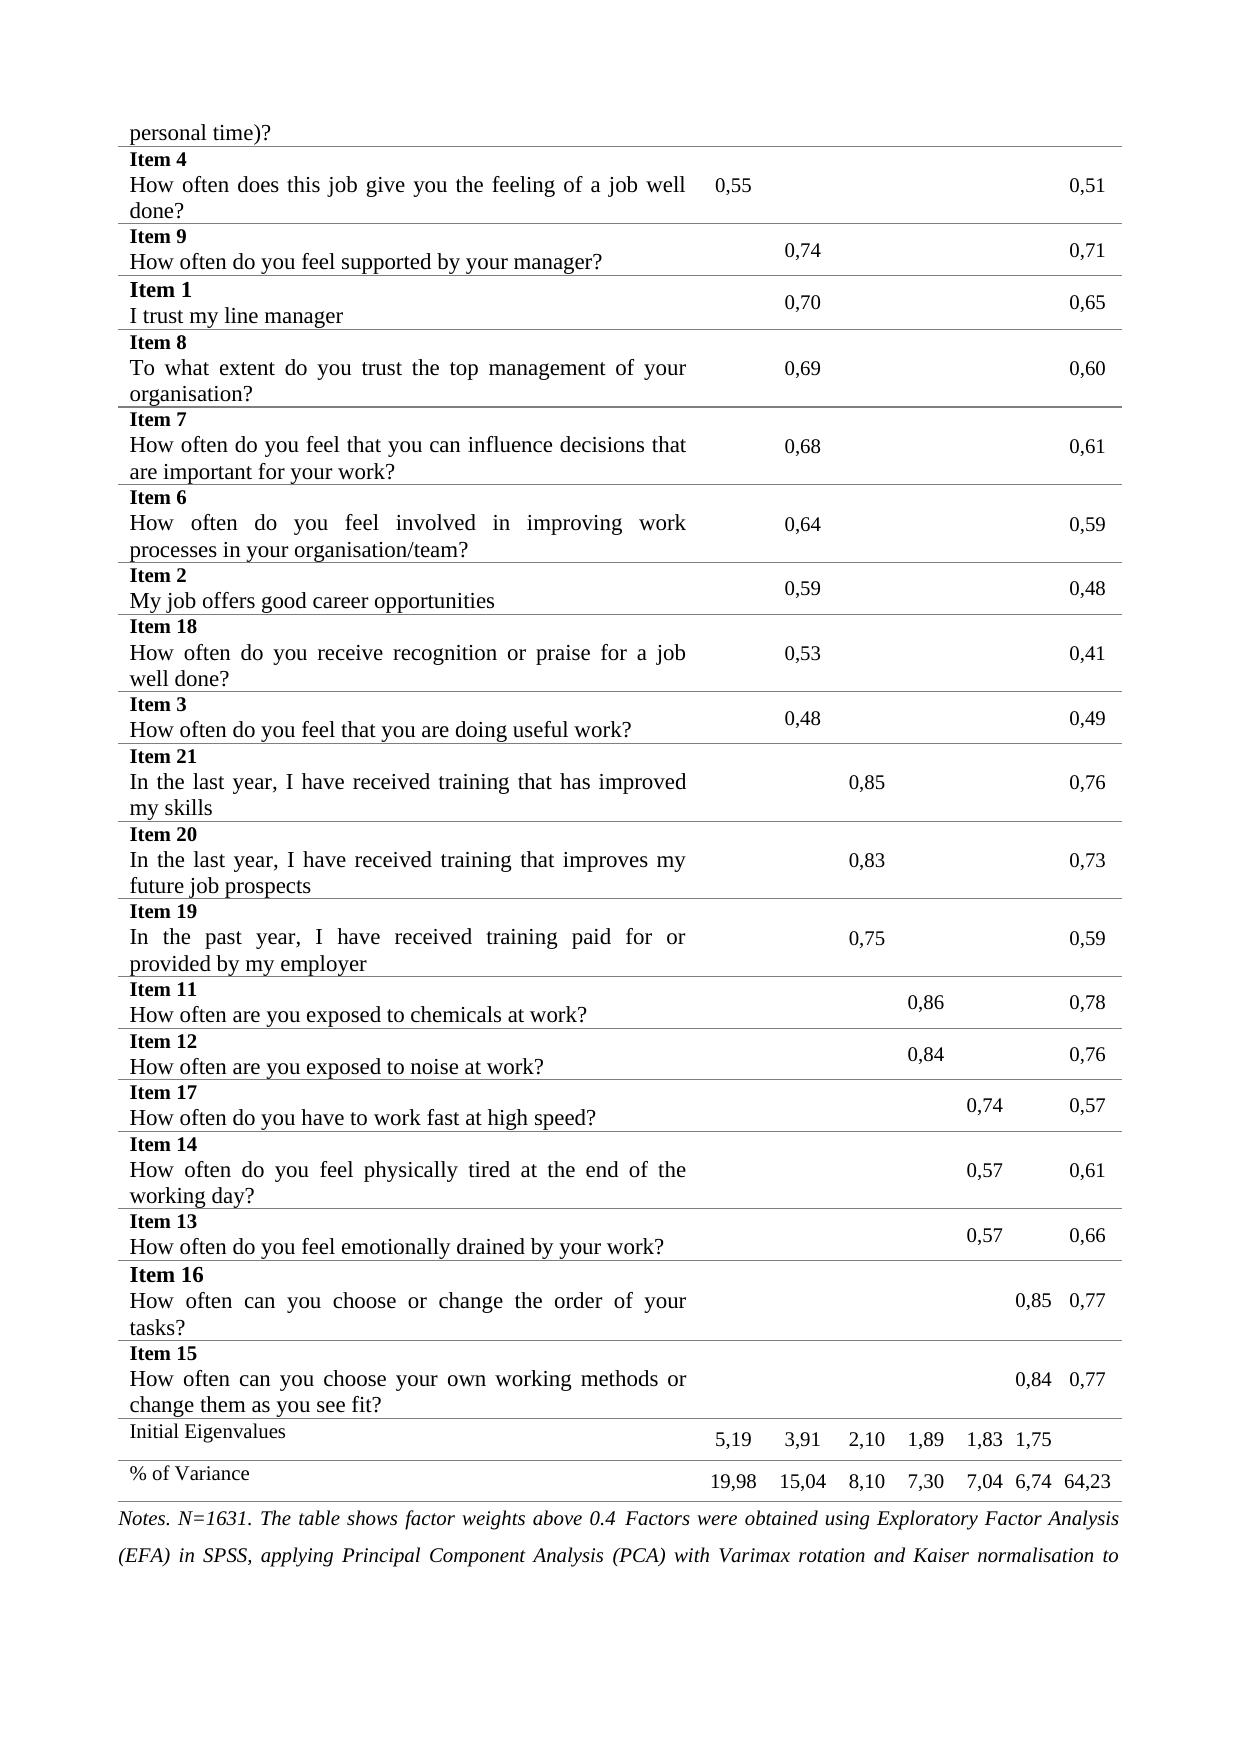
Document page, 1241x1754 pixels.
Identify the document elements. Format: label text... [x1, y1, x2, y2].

table_cell Initial Eigenvalues [118, 1419, 698, 1459]
table_cell 0,57 [1053, 1080, 1122, 1131]
table_cell [699, 118, 768, 146]
table_cell [837, 977, 896, 1028]
table_cell 0,76 [1053, 1029, 1122, 1079]
table_cell [1014, 1132, 1053, 1208]
table_cell [896, 563, 955, 613]
table_cell [896, 1341, 955, 1418]
table_cell [837, 330, 896, 406]
table_cell 0,77 [1053, 1261, 1122, 1340]
table_cell 0,41 [1053, 615, 1122, 691]
table_cell [699, 977, 768, 1028]
table_cell [1014, 1209, 1053, 1260]
table_cell Item 18 How often do you receive recognition or praise for a job well done? [118, 615, 698, 691]
table_cell [955, 1341, 1014, 1418]
table_cell [896, 276, 955, 328]
table_cell 0,76 [1053, 744, 1122, 821]
table_cell 0,64 [768, 485, 837, 562]
table_cell 0,85 [1014, 1261, 1053, 1340]
table_cell [1014, 147, 1053, 223]
table_cell 7,30 [896, 1461, 955, 1501]
table_cell [699, 1341, 768, 1418]
table_cell [699, 1209, 768, 1260]
table_cell Item 19 In the past year, I have received training paid for or provided by my employer [118, 899, 698, 976]
table_cell [768, 1132, 837, 1208]
table_cell [896, 615, 955, 691]
table_cell 0,74 [768, 224, 837, 275]
table_cell [1014, 485, 1053, 562]
table_cell Item 8 To what extent do you trust the top management of your organisation? [118, 330, 698, 406]
table_cell [955, 330, 1014, 406]
table_cell 0,85 [837, 744, 896, 821]
table_cell [1014, 977, 1053, 1028]
table_cell Item 6 How often do you feel involved in improving work processes in your organisation/team? [118, 485, 698, 562]
table_cell [1014, 330, 1053, 406]
table_cell Item 12 How often are you exposed to noise at work? [118, 1029, 698, 1079]
table_cell 0,73 [1053, 822, 1122, 898]
table_cell 0,61 [1053, 408, 1122, 484]
table_cell 7,04 [955, 1461, 1014, 1501]
table_cell [768, 1261, 837, 1340]
table_cell 0,70 [768, 276, 837, 328]
table_cell [896, 744, 955, 821]
table_cell [768, 118, 837, 146]
table_cell [699, 692, 768, 743]
table_cell [896, 1080, 955, 1131]
table_cell [955, 1261, 1014, 1340]
table_cell [1014, 1080, 1053, 1131]
table_cell 1,83 [955, 1419, 1014, 1459]
table_cell [955, 224, 1014, 275]
table_cell [699, 485, 768, 562]
table_cell 19,98 [699, 1461, 768, 1501]
table_cell [837, 1341, 896, 1418]
table_cell [896, 330, 955, 406]
table_cell [699, 224, 768, 275]
table_cell [896, 822, 955, 898]
table_cell [837, 118, 896, 146]
table_cell [768, 1080, 837, 1131]
table_cell Item 9 How often do you feel supported by your manager? [118, 224, 698, 275]
table_cell 0,83 [837, 822, 896, 898]
table_cell [768, 1341, 837, 1418]
table_cell [955, 744, 1014, 821]
table_cell 0,49 [1053, 692, 1122, 743]
table_cell [896, 1209, 955, 1260]
table_cell [955, 615, 1014, 691]
table_cell 0,59 [1053, 899, 1122, 976]
table_cell [768, 899, 837, 976]
table_cell [699, 899, 768, 976]
table_cell [896, 485, 955, 562]
table_cell 1,75 [1014, 1419, 1053, 1459]
table_cell [768, 744, 837, 821]
table_cell [837, 1261, 896, 1340]
table_cell [1014, 822, 1053, 898]
table_cell 6,74 [1014, 1461, 1053, 1501]
table_cell [955, 147, 1014, 223]
table_cell 0,59 [1053, 485, 1122, 562]
table_cell 0,60 [1053, 330, 1122, 406]
table_cell [896, 692, 955, 743]
table_cell 0,53 [768, 615, 837, 691]
table_cell [955, 563, 1014, 613]
table_cell 0,84 [1014, 1341, 1053, 1418]
table_cell [1014, 408, 1053, 484]
table_cell Item 11 How often are you exposed to chemicals at work? [118, 977, 698, 1028]
table_cell [699, 1029, 768, 1079]
table_cell [699, 1080, 768, 1131]
table_cell [768, 822, 837, 898]
table_cell [896, 408, 955, 484]
table_cell [896, 1261, 955, 1340]
table_cell [1014, 615, 1053, 691]
table_cell 0,55 [699, 147, 768, 223]
table_cell 0,71 [1053, 224, 1122, 275]
table_cell [699, 615, 768, 691]
table_cell [1053, 118, 1122, 146]
table_cell [699, 330, 768, 406]
table_cell [1014, 744, 1053, 821]
table_cell [1014, 563, 1053, 613]
table_cell 3,91 [768, 1419, 837, 1459]
table_cell 0,68 [768, 408, 837, 484]
table_cell [837, 408, 896, 484]
table_cell [837, 485, 896, 562]
table_cell 8,10 [837, 1461, 896, 1501]
table_cell Item 1 I trust my line manager [118, 276, 698, 328]
table_cell Item 15 How often can you choose your own working methods or change them as you see fit? [118, 1341, 698, 1418]
table_cell [699, 744, 768, 821]
table_cell 0,48 [768, 692, 837, 743]
table_cell [837, 1132, 896, 1208]
table_cell 0,57 [955, 1209, 1014, 1260]
table_cell 0,78 [1053, 977, 1122, 1028]
table_cell Item 4 How often does this job give you the feeling of a job well done? [118, 147, 698, 223]
table_cell [837, 1029, 896, 1079]
table_cell [768, 1029, 837, 1079]
table_cell Item 3 How often do you feel that you are doing useful work? [118, 692, 698, 743]
table_cell [699, 822, 768, 898]
table_cell personal time)? [118, 118, 698, 146]
table_cell Item 2 My job offers good career opportunities [118, 563, 698, 613]
text Notes. N=1631. The table shows factor weights above 0.4 Factors were obtained using Exploratory Factor Analysis (EFA) in SPSS, applying Principal Component Analysis (PCA) with Varimax rotation and Kaiser normalisation to [118, 1502, 1122, 1567]
table_cell [1014, 118, 1053, 146]
table_cell [955, 485, 1014, 562]
table_cell [699, 1261, 768, 1340]
table_cell [955, 118, 1014, 146]
table_cell [896, 899, 955, 976]
table_cell [1014, 276, 1053, 328]
table_cell [699, 276, 768, 328]
table_cell [837, 224, 896, 275]
table_cell [896, 224, 955, 275]
table_cell [699, 408, 768, 484]
table_cell [699, 563, 768, 613]
table_cell [837, 563, 896, 613]
table_cell 0,84 [896, 1029, 955, 1079]
table_cell 0,74 [955, 1080, 1014, 1131]
table_cell [837, 276, 896, 328]
table_cell [896, 147, 955, 223]
table_cell % of Variance [118, 1461, 698, 1501]
table_cell 0,65 [1053, 276, 1122, 328]
table_cell [955, 692, 1014, 743]
table_cell [837, 1080, 896, 1131]
table_cell [768, 147, 837, 223]
table_cell 0,75 [837, 899, 896, 976]
table_cell [768, 977, 837, 1028]
table_cell 0,59 [768, 563, 837, 613]
table_cell 1,89 [896, 1419, 955, 1459]
table_cell 2,10 [837, 1419, 896, 1459]
table_cell 0,69 [768, 330, 837, 406]
table_cell 0,66 [1053, 1209, 1122, 1260]
table_cell Item 20 In the last year, I have received training that improves my future job prospects [118, 822, 698, 898]
table_cell [896, 1132, 955, 1208]
table_cell [699, 1132, 768, 1208]
table_cell [768, 1209, 837, 1260]
table_cell [955, 822, 1014, 898]
table_cell [837, 1209, 896, 1260]
table_cell 0,77 [1053, 1341, 1122, 1418]
table_cell 15,04 [768, 1461, 837, 1501]
table_cell [1014, 224, 1053, 275]
table_cell [1053, 1419, 1122, 1459]
table_cell 5,19 [699, 1419, 768, 1459]
table_cell [837, 615, 896, 691]
table_cell Item 13 How often do you feel emotionally drained by your work? [118, 1209, 698, 1260]
table_cell 0,48 [1053, 563, 1122, 613]
table_cell 0,51 [1053, 147, 1122, 223]
table_cell [955, 977, 1014, 1028]
table_cell 0,57 [955, 1132, 1014, 1208]
table_cell [1014, 899, 1053, 976]
table_cell 0,61 [1053, 1132, 1122, 1208]
table_cell [1014, 1029, 1053, 1079]
table_cell Item 7 How often do you feel that you can influence decisions that are important for your work? [118, 408, 698, 484]
table_cell 0,86 [896, 977, 955, 1028]
table_cell 64,23 [1053, 1461, 1122, 1501]
table_cell [837, 692, 896, 743]
table_cell [955, 1029, 1014, 1079]
table_cell [837, 147, 896, 223]
table_cell Item 14 How often do you feel physically tired at the end of the working day? [118, 1132, 698, 1208]
table_cell Item 21 In the last year, I have received training that has improved my skills [118, 744, 698, 821]
table_cell [955, 276, 1014, 328]
table_cell [1014, 692, 1053, 743]
table_cell [955, 899, 1014, 976]
table_cell [896, 118, 955, 146]
table_cell Item 17 How often do you have to work fast at high speed? [118, 1080, 698, 1131]
table_cell [955, 408, 1014, 484]
table_cell Item 16 How often can you choose or change the order of your tasks? [118, 1261, 698, 1340]
